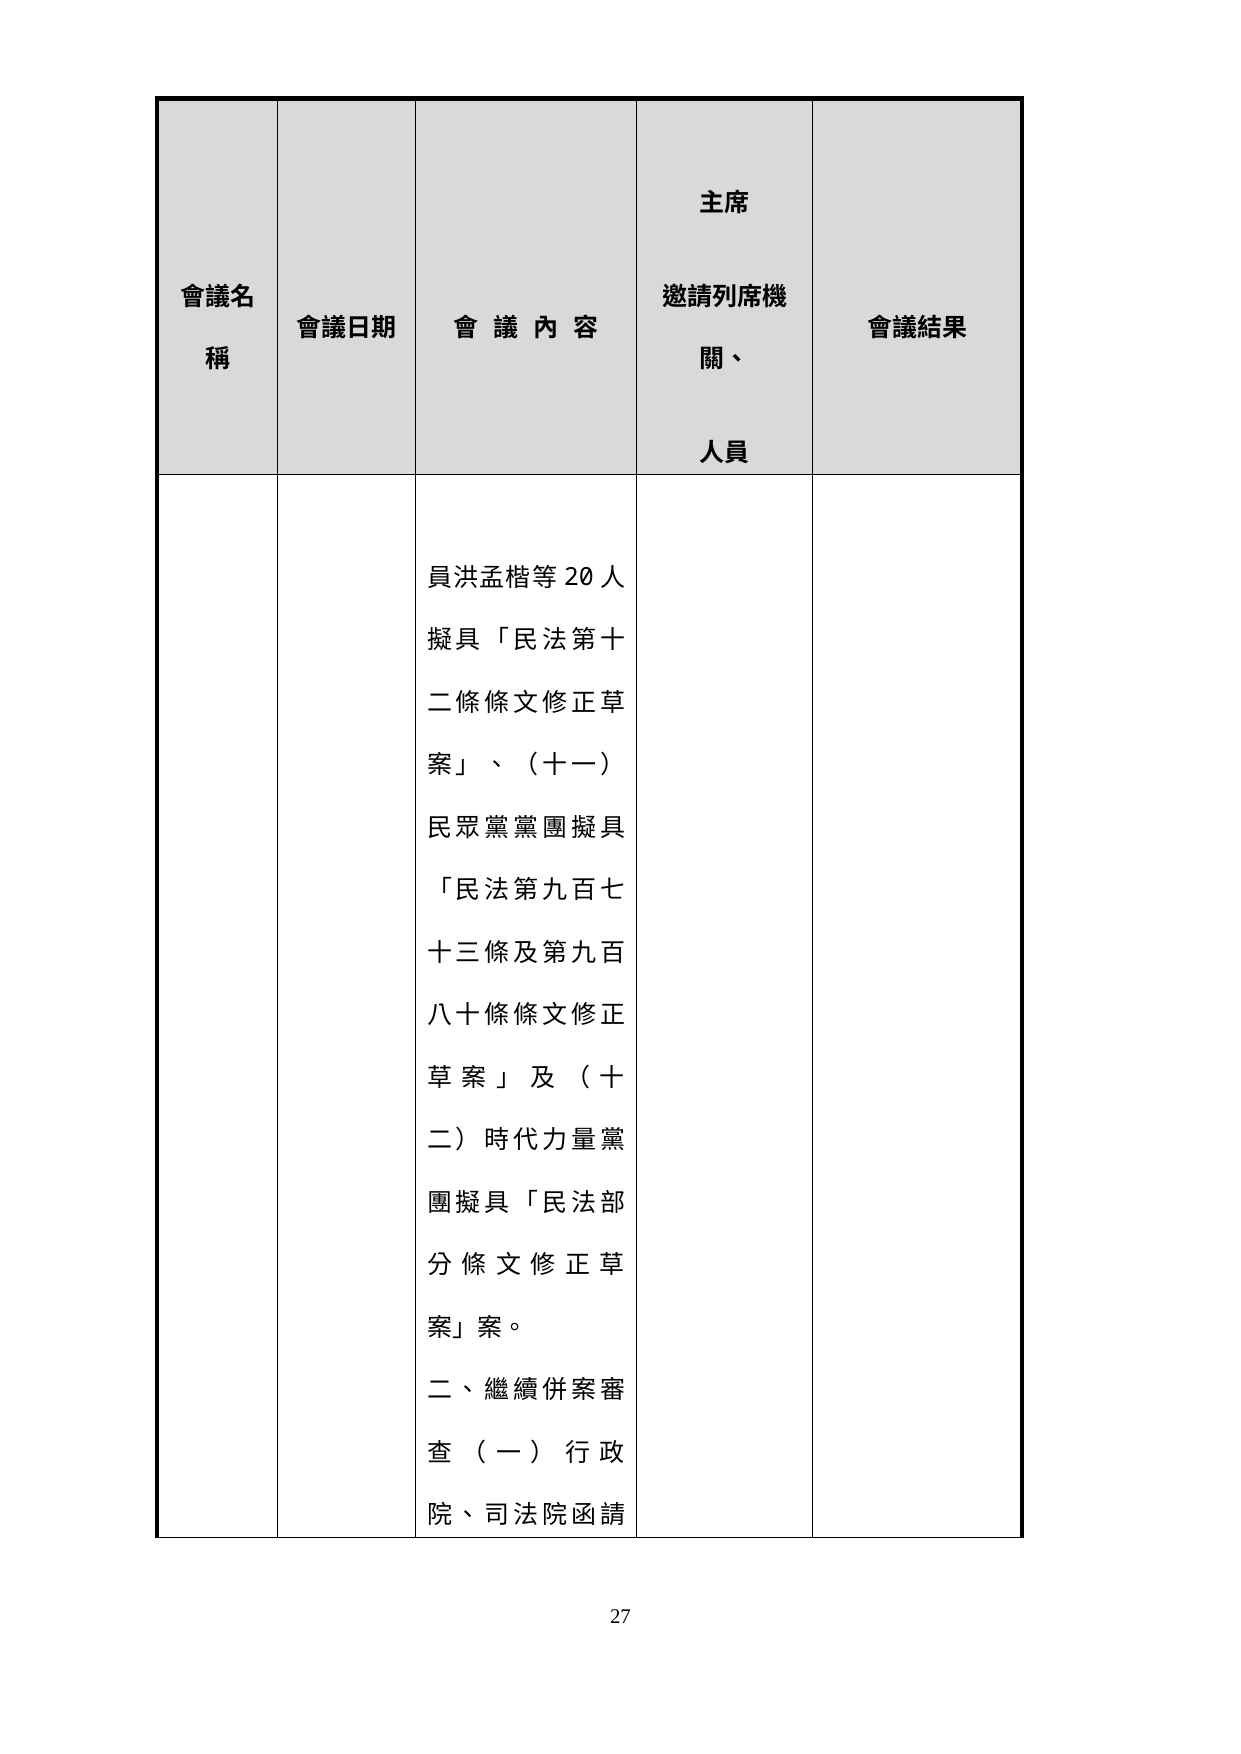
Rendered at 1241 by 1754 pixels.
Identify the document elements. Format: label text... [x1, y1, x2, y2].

table_header 會議名稱 [159, 101, 277, 474]
table_cell [159, 475, 277, 1537]
table_header 會議內容 [416, 101, 636, 474]
table_header 會議結果 [813, 101, 1020, 474]
table_cell 員洪孟楷等20人擬具「民法第十二條條文修正草案」、（十一）民眾黨黨團擬具「民法第九百七十三條及第九百八十條條文修正草案」及（十二）時代力量黨團擬具「民法部分條文修正草案」案。 二、繼續併案審查（一）行政院、司法院函請 [416, 475, 636, 1537]
table_header 會議日期 [278, 101, 415, 474]
table_header 主席 邀請列席機關、 人員 [637, 101, 812, 474]
table_cell [637, 475, 812, 1537]
table_cell [813, 475, 1020, 1537]
table_cell [278, 475, 415, 1537]
